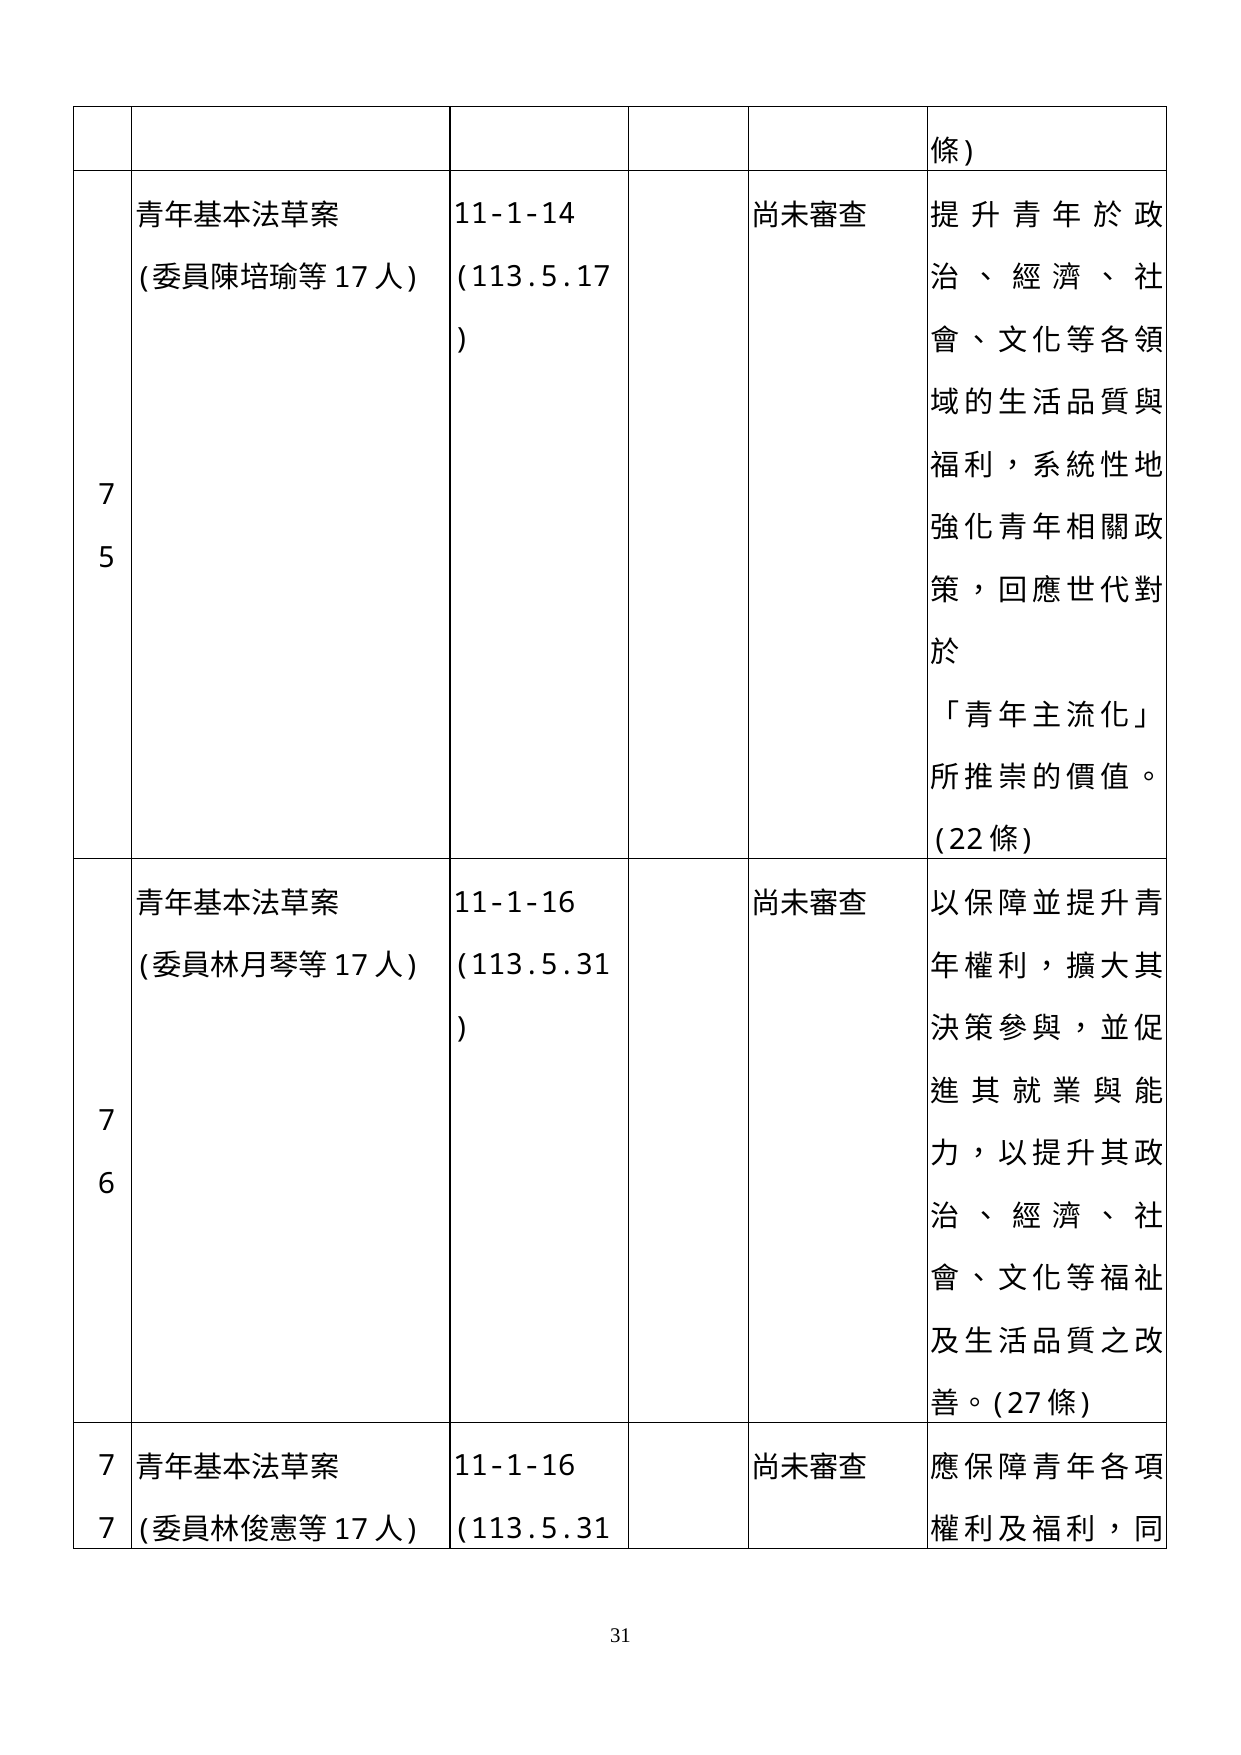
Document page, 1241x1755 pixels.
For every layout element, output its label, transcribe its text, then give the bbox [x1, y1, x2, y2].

table_cell [629, 107, 748, 169]
table_cell [132, 107, 449, 169]
table_cell 11-1-16 (113.5.31) [451, 859, 628, 1422]
table_cell 青年基本法草案 (委員林俊憲等17人) [132, 1423, 449, 1548]
table_cell [629, 1423, 748, 1548]
table_cell [629, 171, 748, 858]
table_cell 尚未審查 [749, 171, 927, 858]
table_cell 青年基本法草案 (委員林月琴等17人) [132, 859, 449, 1422]
table_cell [629, 859, 748, 1422]
table_cell 尚未審查 [749, 1423, 927, 1548]
table_cell [74, 1423, 131, 1548]
table_cell [74, 171, 131, 858]
table_cell 11-1-14 (113.5.17) [451, 171, 628, 858]
table_cell [749, 107, 927, 169]
table_cell 條) [928, 107, 1166, 169]
table_cell [451, 107, 628, 169]
table_cell 應保障青年各項權利及福利，同 [928, 1423, 1166, 1548]
table_cell 11-1-16 (113.5.31 [451, 1423, 628, 1548]
table_cell 提升青年於政治、經濟、社會、文化等各領域的生活品質與福利，系統性地強化青年相關政策，回應世代對於 「青年主流化」所推崇的價值。(22條) [928, 171, 1166, 858]
table_cell [74, 859, 131, 1422]
table_cell [74, 107, 131, 169]
table_cell 青年基本法草案 (委員陳培瑜等17人) [132, 171, 449, 858]
table_cell 以保障並提升青年權利，擴大其決策參與，並促進其就業與能力，以提升其政治、經濟、社會、文化等福祉及生活品質之改善。(27條) [928, 859, 1166, 1422]
table_cell 尚未審查 [749, 859, 927, 1422]
